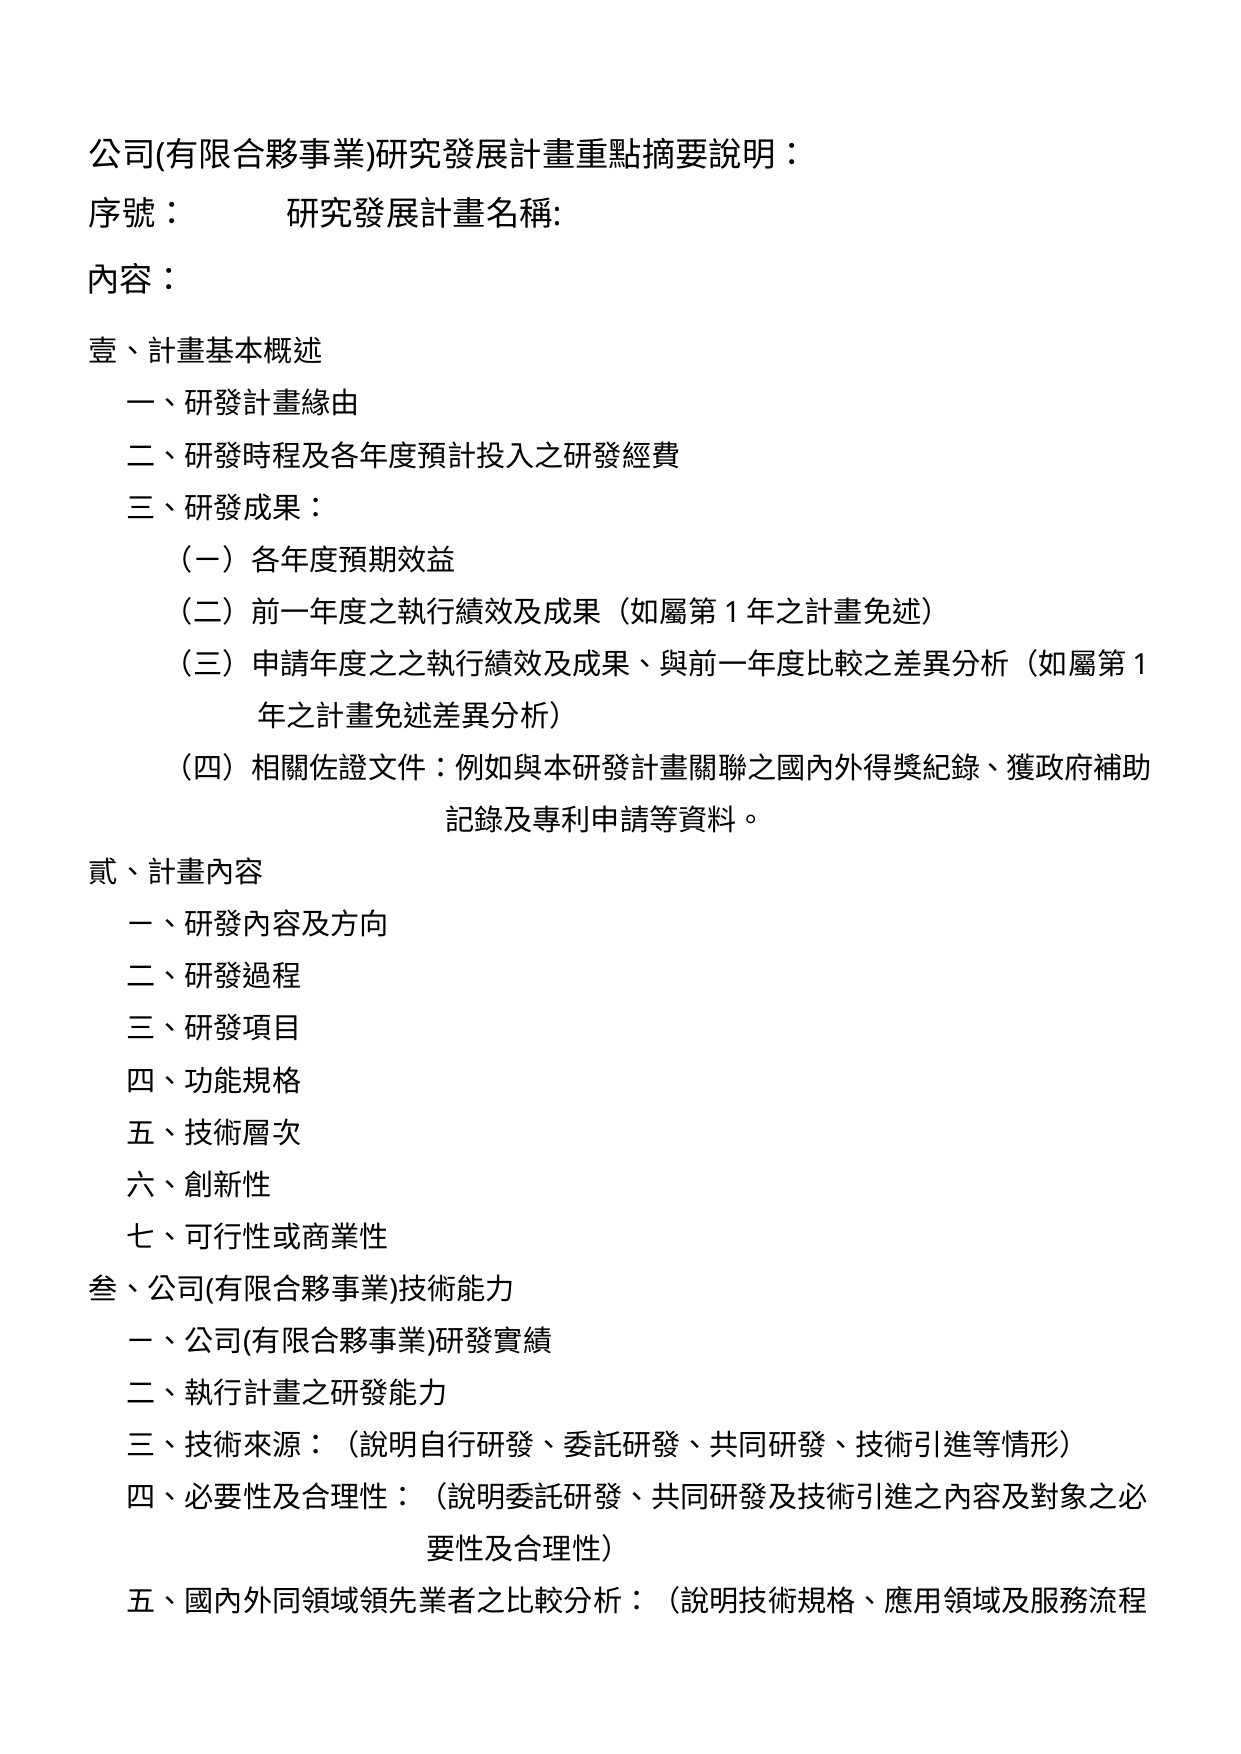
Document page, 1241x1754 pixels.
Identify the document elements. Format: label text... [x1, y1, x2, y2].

text 二、研發時程及各年度預計投入之研發經費 [89, 424, 1152, 476]
text 二、研發過程 [89, 945, 1152, 997]
text 公司(有限合夥事業)研究發展計畫重點摘要說明： [89, 118, 1152, 176]
text 三、研發成果： [126, 476, 1152, 528]
text （四）相關佐證文件：例如與本研發計畫關聯之國內外得獎紀錄、獲政府補助記錄及專利申請等資料。 [164, 737, 1152, 841]
text 五、國內外同領域領先業者之比較分析：（說明技術規格、應用領域及服務流程 [126, 1570, 1152, 1622]
text （三）申請年度之之執行績效及成果、與前一年度比較之差異分析（如屬第1年之計畫免述差異分析） [164, 633, 1152, 737]
text 六、創新性 [89, 1153, 1152, 1206]
text ㄧ、公司(有限合夥事業)研發實績 [126, 1310, 1152, 1362]
text （二）前一年度之執行績效及成果（如屬第1年之計畫免述） [164, 581, 1152, 633]
text 三、技術來源：（說明自行研發、委託研發、共同研發、技術引進等情形） [126, 1414, 1152, 1466]
text 內容： [86, 253, 1152, 301]
text 五、技術層次 [89, 1101, 1152, 1153]
text 七、可行性或商業性 [89, 1206, 1152, 1258]
text （ㄧ）各年度預期效益 [164, 528, 1152, 581]
text 壹、計畫基本概述 [89, 320, 1152, 372]
text 貳、計畫內容 [89, 841, 1152, 893]
text 二、執行計畫之研發能力 [126, 1362, 1152, 1414]
text 四、功能規格 [89, 1049, 1152, 1101]
text ㄧ、研發內容及方向 [89, 893, 1152, 945]
text 四、必要性及合理性：（說明委託研發、共同研發及技術引進之內容及對象之必要性及合理性） [126, 1466, 1152, 1570]
text 三、研發項目 [89, 997, 1152, 1049]
text 一、研發計畫緣由 [89, 372, 1152, 424]
text 序號： 研究發展計畫名稱: [89, 176, 1152, 235]
text 叁、公司(有限合夥事業)技術能力 [89, 1258, 1152, 1310]
